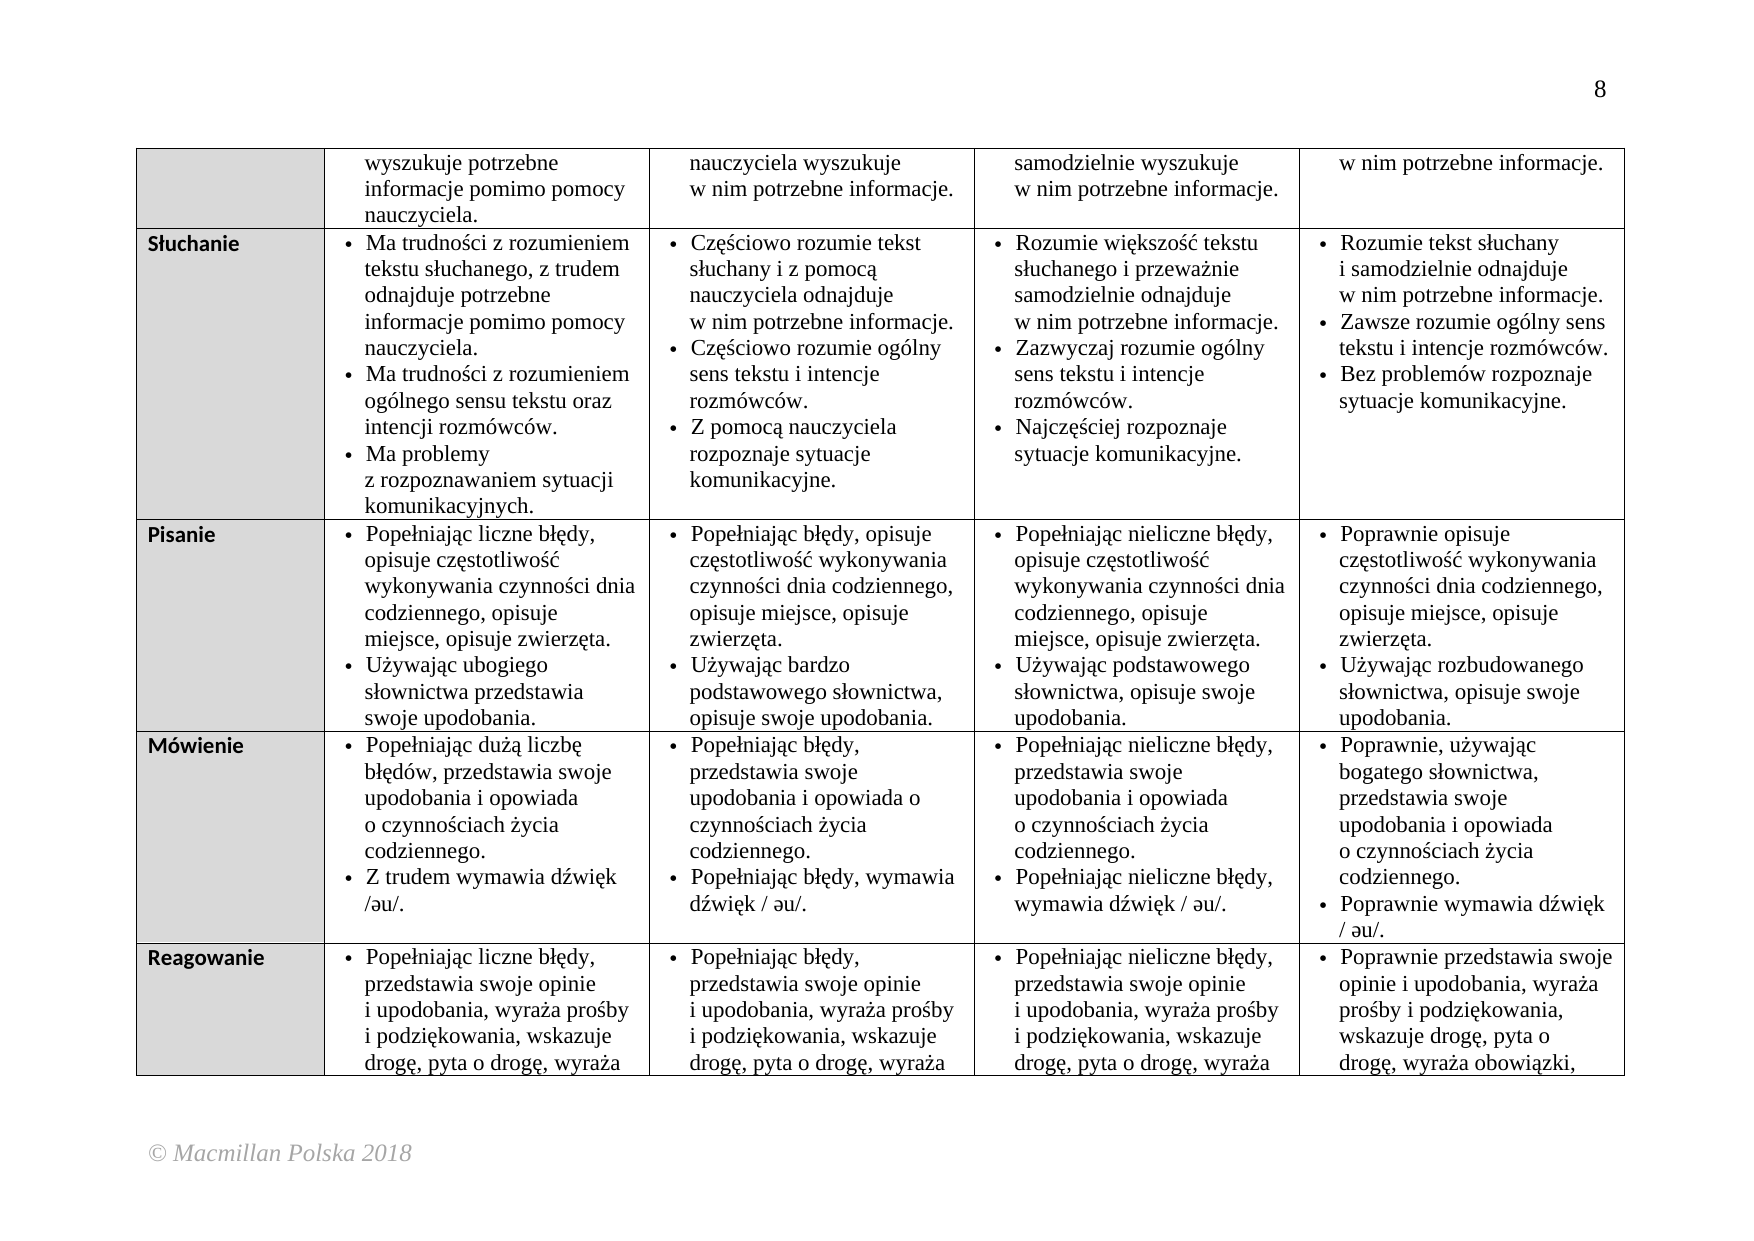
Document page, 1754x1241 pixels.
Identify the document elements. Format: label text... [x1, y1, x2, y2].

table_cell wyszukuje potrzebne informacje pomimo pomocy nauczyciela. [325, 149, 649, 228]
table_cell Popełniając błędy, przedstawia swoje upodobania i opowiada o czynnościach życia codziennego. Popełniając błędy, wymawia dźwięk / əu/. [650, 732, 974, 942]
table_cell Częściowo rozumie tekst czytany i z pomocą nauczyciela wyszukuje w nim potrzebne informacje. [650, 149, 974, 228]
table_cell Popełniając dużą liczbę błędów, przedstawia swoje upodobania i opowiada o czynnościach życia codziennego. Z trudem wymawia dźwięk /əu/. [325, 732, 649, 942]
table_cell Popełniając nieliczne błędy, przedstawia swoje upodobania i opowiada o czynnościach życia codziennego. Popełniając nieliczne błędy, wymawia dźwięk / əu/. [975, 732, 1299, 942]
table_cell Popełniając nieliczne błędy, opisuje częstotliwość wykonywania czynności dnia codziennego, opisuje miejsce, opisuje zwierzęta. Używając podstawowego słownictwa, opisuje swoje upodobania. [975, 520, 1299, 731]
table_cell Rozumie tekst słuchany i samodzielnie odnajduje w nim potrzebne informacje. Zawsze rozumie ogólny sens tekstu i intencje rozmówców. Bez problemów rozpoznaje sytuacje komunikacyjne. [1300, 229, 1624, 519]
table_cell Poprawnie przedstawia swoje opinie i upodobania, wyraża prośby i podziękowania, wskazuje drogę, pyta o drogę, wyraża obowiązki, [1300, 944, 1624, 1075]
table_cell Pisanie [137, 520, 324, 731]
table_cell Popełniając błędy, opisuje częstotliwość wykonywania czynności dnia codziennego, opisuje miejsce, opisuje zwierzęta. Używając bardzo podstawowego słownictwa, opisuje swoje upodobania. [650, 520, 974, 731]
table_cell Słuchanie [137, 229, 324, 519]
table_cell Rozumie większość tekstu słuchanego i przeważnie samodzielnie odnajduje w nim potrzebne informacje. Zazwyczaj rozumie ogólny sens tekstu i intencje rozmówców. Najczęściej rozpoznaje sytuacje komunikacyjne. [975, 229, 1299, 519]
table_cell Mówienie [137, 732, 324, 942]
table_cell samodzielnie wyszukuje w nim potrzebne informacje. [975, 149, 1299, 228]
table_cell w nim potrzebne informacje. [1300, 149, 1624, 228]
table_cell Częściowo rozumie tekst słuchany i z pomocą nauczyciela odnajduje w nim potrzebne informacje. Częściowo rozumie ogólny sens tekstu i intencje rozmówców. Z pomocą nauczyciela rozpoznaje sytuacje komunikacyjne. [650, 229, 974, 519]
table_cell Reagowanie [137, 944, 324, 1075]
table_cell Popełniając liczne błędy, przedstawia swoje opinie i upodobania, wyraża prośby i podziękowania, wskazuje drogę, pyta o drogę, wyraża [325, 944, 649, 1075]
table_cell Ma trudności z rozumieniem tekstu słuchanego, z trudem odnajduje potrzebne informacje pomimo pomocy nauczyciela. Ma trudności z rozumieniem ogólnego sensu tekstu oraz intencji rozmówców. Ma problemy z rozpoznawaniem sytuacji komunikacyjnych. [325, 229, 649, 519]
table_cell Poprawnie, używając bogatego słownictwa, przedstawia swoje upodobania i opowiada o czynnościach życia codziennego. Poprawnie wymawia dźwięk / əu/. [1300, 732, 1624, 942]
table_cell [137, 149, 324, 228]
table_cell Popełniając nieliczne błędy, przedstawia swoje opinie i upodobania, wyraża prośby i podziękowania, wskazuje drogę, pyta o drogę, wyraża [975, 944, 1299, 1075]
table_cell Popełniając błędy, przedstawia swoje opinie i upodobania, wyraża prośby i podziękowania, wskazuje drogę, pyta o drogę, wyraża obowiązki, upodobania, udziela i uzyskuje informacje. [650, 944, 974, 1075]
table_cell Poprawnie opisuje częstotliwość wykonywania czynności dnia codziennego, opisuje miejsce, opisuje zwierzęta. Używając rozbudowanego słownictwa, opisuje swoje upodobania. [1300, 520, 1624, 731]
table_cell Popełniając liczne błędy, opisuje częstotliwość wykonywania czynności dnia codziennego, opisuje miejsce, opisuje zwierzęta. Używając ubogiego słownictwa przedstawia swoje upodobania. [325, 520, 649, 731]
